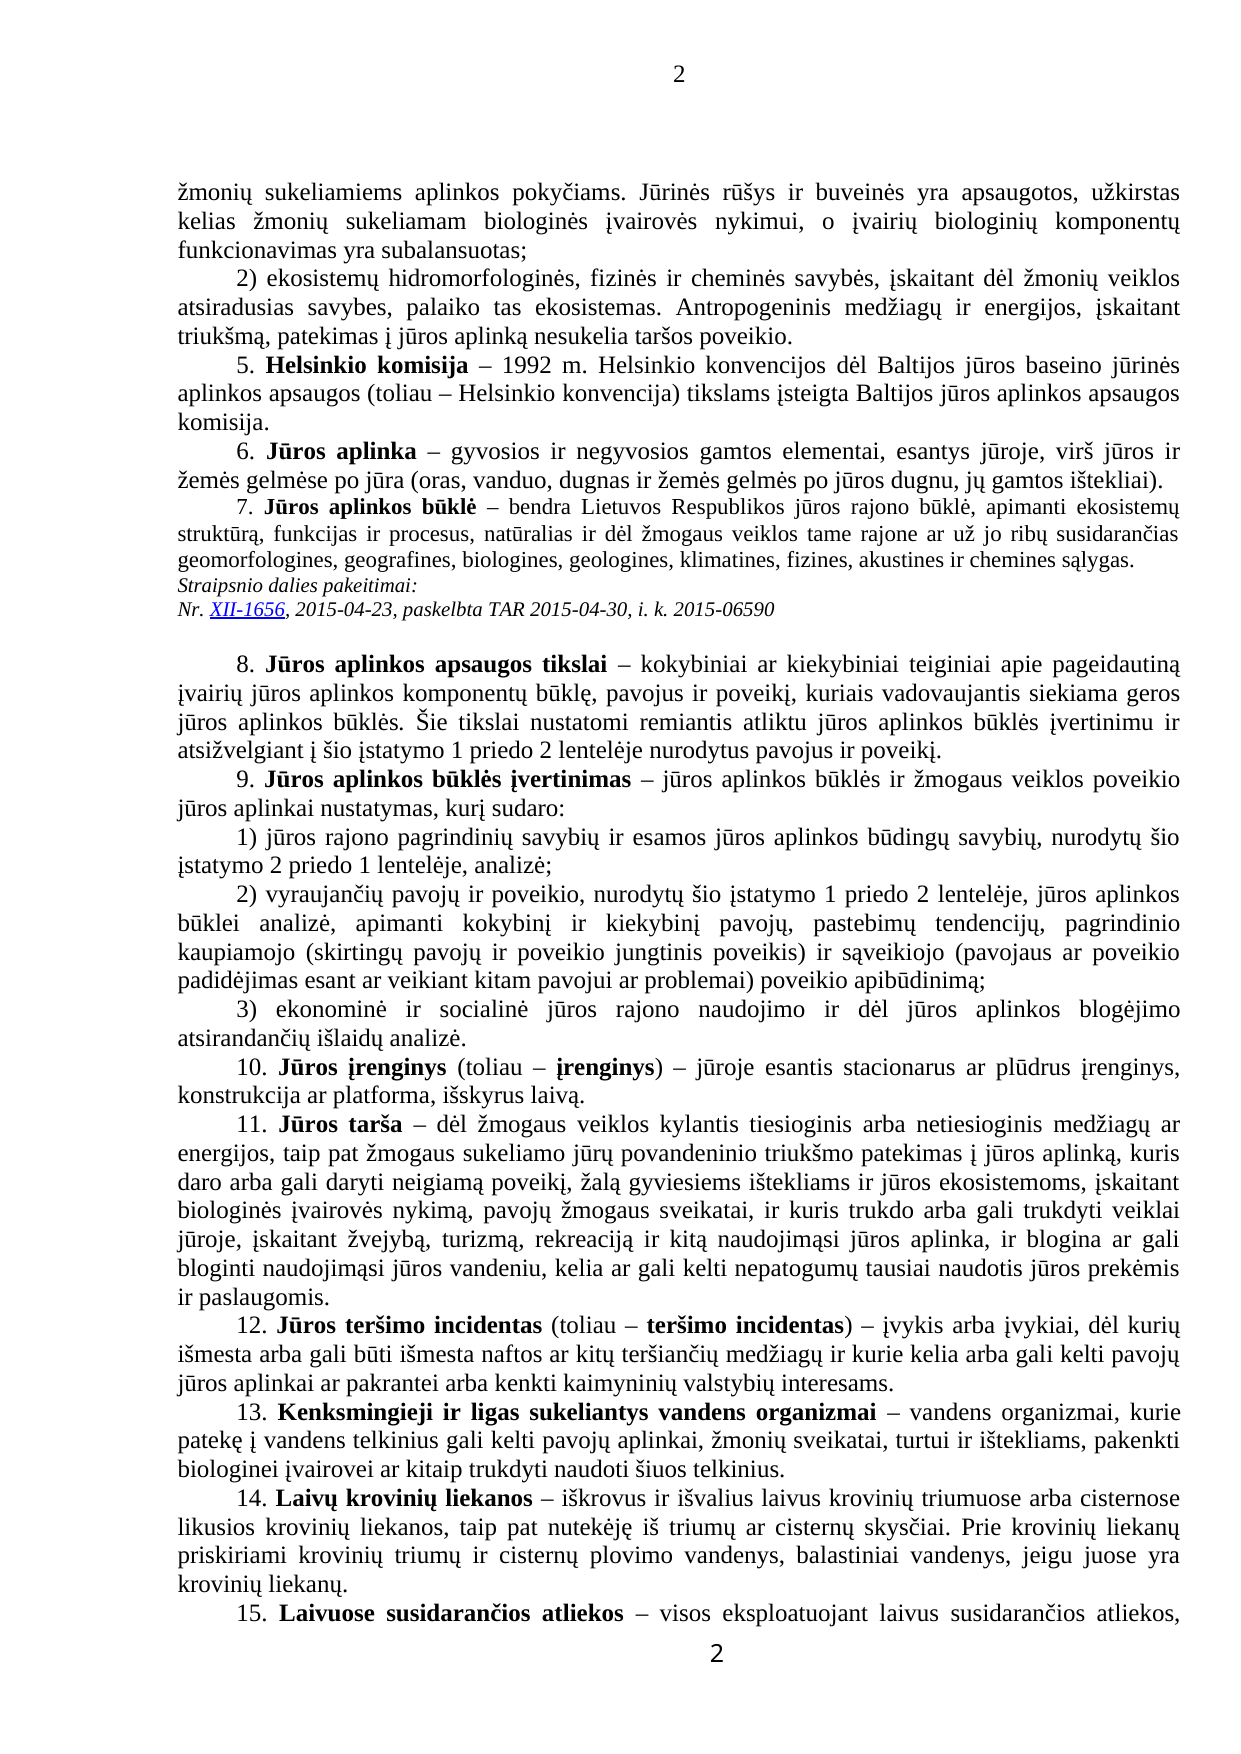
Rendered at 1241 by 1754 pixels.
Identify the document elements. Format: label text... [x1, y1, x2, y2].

text 3) ekonominė ir socialinė jūros rajono naudojimo ir dėl jūros aplinkos blogėjimo atsirandančių išlaidų analizė. [177, 994, 1181, 1052]
text 9. Jūros aplinkos būklės įvertinimas – jūros aplinkos būklės ir žmogaus veiklos poveikio jūros aplinkai nustatymas, kurį sudaro: [177, 764, 1181, 822]
text Straipsnio dalies pakeitimai: [177, 572, 1181, 597]
text žmonių sukeliamiems aplinkos pokyčiams. Jūrinės rūšys ir buveinės yra apsaugotos, užkirstas kelias žmonių sukeliamam biologinės įvairovės nykimui, o įvairių biologinių komponentų funkcionavimas yra subalansuotas; [177, 177, 1181, 263]
text 12. Jūros teršimo incidentas (toliau – teršimo incidentas) – įvykis arba įvykiai, dėl kurių išmesta arba gali būti išmesta naftos ar kitų teršiančių medžiagų ir kurie kelia arba gali kelti pavojų jūros aplinkai ar pakrantei arba kenkti kaimyninių valstybių interesams. [177, 1311, 1181, 1397]
text 14. Laivų krovinių liekanos – iškrovus ir išvalius laivus krovinių triumuose arba cisternose likusios krovinių liekanos, taip pat nutekėję iš triumų ar cisternų skysčiai. Prie krovinių liekanų priskiriami krovinių triumų ir cisternų plovimo vandenys, balastiniai vandenys, jeigu juose yra krovinių liekanų. [177, 1483, 1181, 1598]
text 2) vyraujančių pavojų ir poveikio, nurodytų šio įstatymo 1 priedo 2 lentelėje, jūros aplinkos būklei analizė, apimanti kokybinį ir kiekybinį pavojų, pastebimų tendencijų, pagrindinio kaupiamojo (skirtingų pavojų ir poveikio jungtinis poveikis) ir sąveikiojo (pavojaus ar poveikio padidėjimas esant ar veikiant kitam pavojui ar problemai) poveikio apibūdinimą; [177, 879, 1181, 994]
text 2) ekosistemų hidromorfologinės, fizinės ir cheminės savybės, įskaitant dėl žmonių veiklos atsiradusias savybes, palaiko tas ekosistemas. Antropogeninis medžiagų ir energijos, įskaitant triukšmą, patekimas į jūros aplinką nesukelia taršos poveikio. [177, 263, 1181, 350]
text 8. Jūros aplinkos apsaugos tikslai – kokybiniai ar kiekybiniai teiginiai apie pageidautiną įvairių jūros aplinkos komponentų būklę, pavojus ir poveikį, kuriais vadovaujantis siekiama geros jūros aplinkos būklės. Šie tikslai nustatomi remiantis atliktu jūros aplinkos būklės įvertinimu ir atsižvelgiant į šio įstatymo 1 priedo 2 lentelėje nurodytus pavojus ir poveikį. [177, 649, 1181, 764]
text 13. Kenksmingieji ir ligas sukeliantys vandens organizmai – vandens organizmai, kurie patekę į vandens telkinius gali kelti pavojų aplinkai, žmonių sveikatai, turtui ir ištekliams, pakenkti biologinei įvairovei ar kitaip trukdyti naudoti šiuos telkinius. [177, 1397, 1181, 1483]
text Nr. XII-1656, 2015-04-23, paskelbta TAR 2015-04-30, i. k. 2015-06590 [177, 597, 1181, 621]
text 11. Jūros tarša – dėl žmogaus veiklos kylantis tiesioginis arba netiesioginis medžiagų ar energijos, taip pat žmogaus sukeliamo jūrų povandeninio triukšmo patekimas į jūros aplinką, kuris daro arba gali daryti neigiamą poveikį, žalą gyviesiems ištekliams ir jūros ekosistemoms, įskaitant biologinės įvairovės nykimą, pavojų žmogaus sveikatai, ir kuris trukdo arba gali trukdyti veiklai jūroje, įskaitant žvejybą, turizmą, rekreaciją ir kitą naudojimąsi jūros aplinka, ir blogina ar gali bloginti naudojimąsi jūros vandeniu, kelia ar gali kelti nepatogumų tausiai naudotis jūros prekėmis ir paslaugomis. [177, 1109, 1181, 1311]
text 15. Laivuose susidarančios atliekos – visos eksploatuojant laivus susidarančios atliekos, [177, 1598, 1181, 1627]
text 6. Jūros aplinka – gyvosios ir negyvosios gamtos elementai, esantys jūroje, virš jūros ir žemės gelmėse po jūra (oras, vanduo, dugnas ir žemės gelmės po jūros dugnu, jų gamtos ištekliai). [177, 436, 1181, 493]
text 1) jūros rajono pagrindinių savybių ir esamos jūros aplinkos būdingų savybių, nurodytų šio įstatymo 2 priedo 1 lentelėje, analizė; [177, 822, 1181, 879]
text 7. Jūros aplinkos būklė – bendra Lietuvos Respublikos jūros rajono būklė, apimanti ekosistemų struktūrą, funkcijas ir procesus, natūralias ir dėl žmogaus veiklos tame rajone ar už jo ribų susidarančias geomorfologines, geografines, biologines, geologines, klimatines, fizines, akustines ir chemines sąlygas. [177, 493, 1181, 572]
text 10. Jūros įrenginys (toliau – įrenginys) – jūroje esantis stacionarus ar plūdrus įrenginys, konstrukcija ar platforma, išskyrus laivą. [177, 1052, 1181, 1109]
text 5. Helsinkio komisija – 1992 m. Helsinkio konvencijos dėl Baltijos jūros baseino jūrinės aplinkos apsaugos (toliau – Helsinkio konvencija) tikslams įsteigta Baltijos jūros aplinkos apsaugos komisija. [177, 350, 1181, 436]
